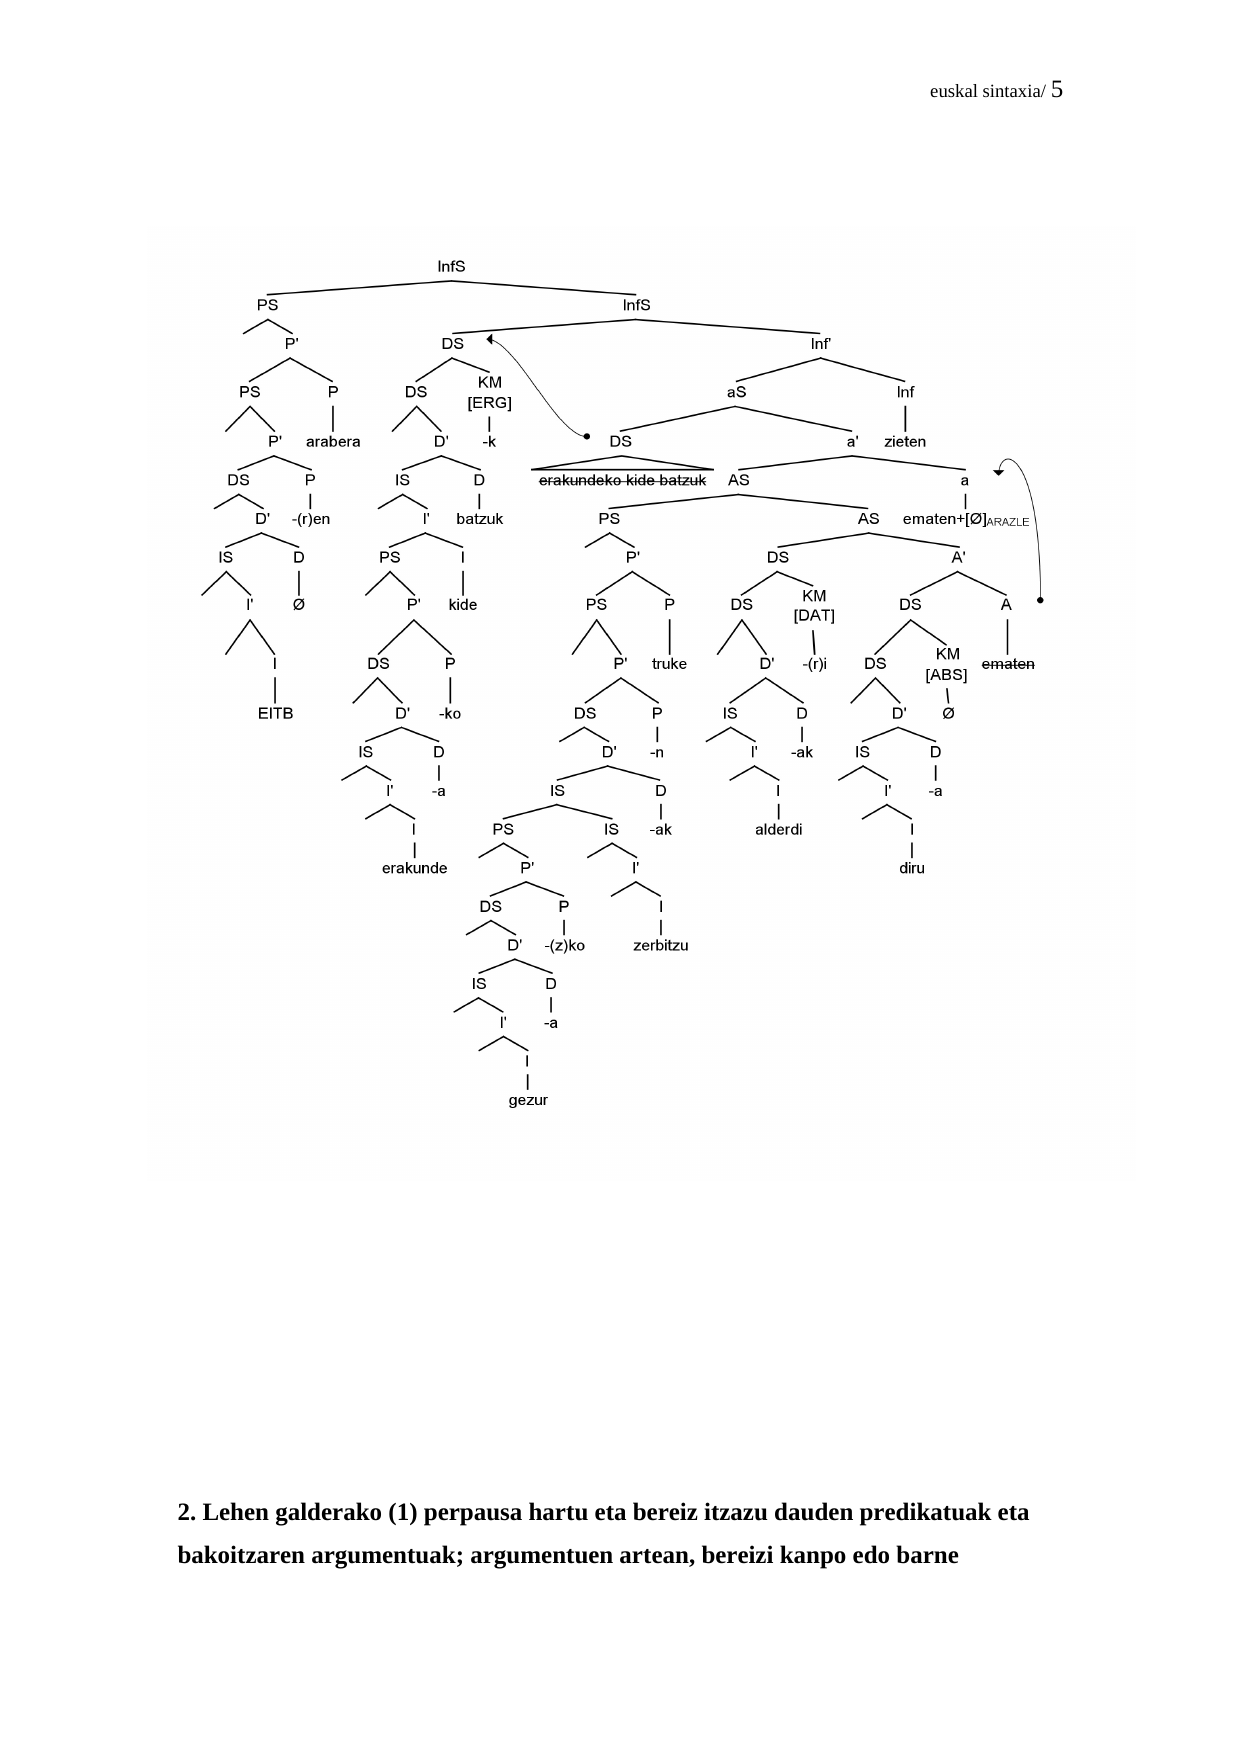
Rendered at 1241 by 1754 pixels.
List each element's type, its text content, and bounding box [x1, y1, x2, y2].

picture [146, 226, 1137, 1181]
text 2. Lehen galderako (1) perpausa hartu eta bereiz itzazu dauden predikatuak eta bakoitzaren argumentuak; argumentuen artean, bereizi kanpo edo barne [177, 1497, 1063, 1568]
